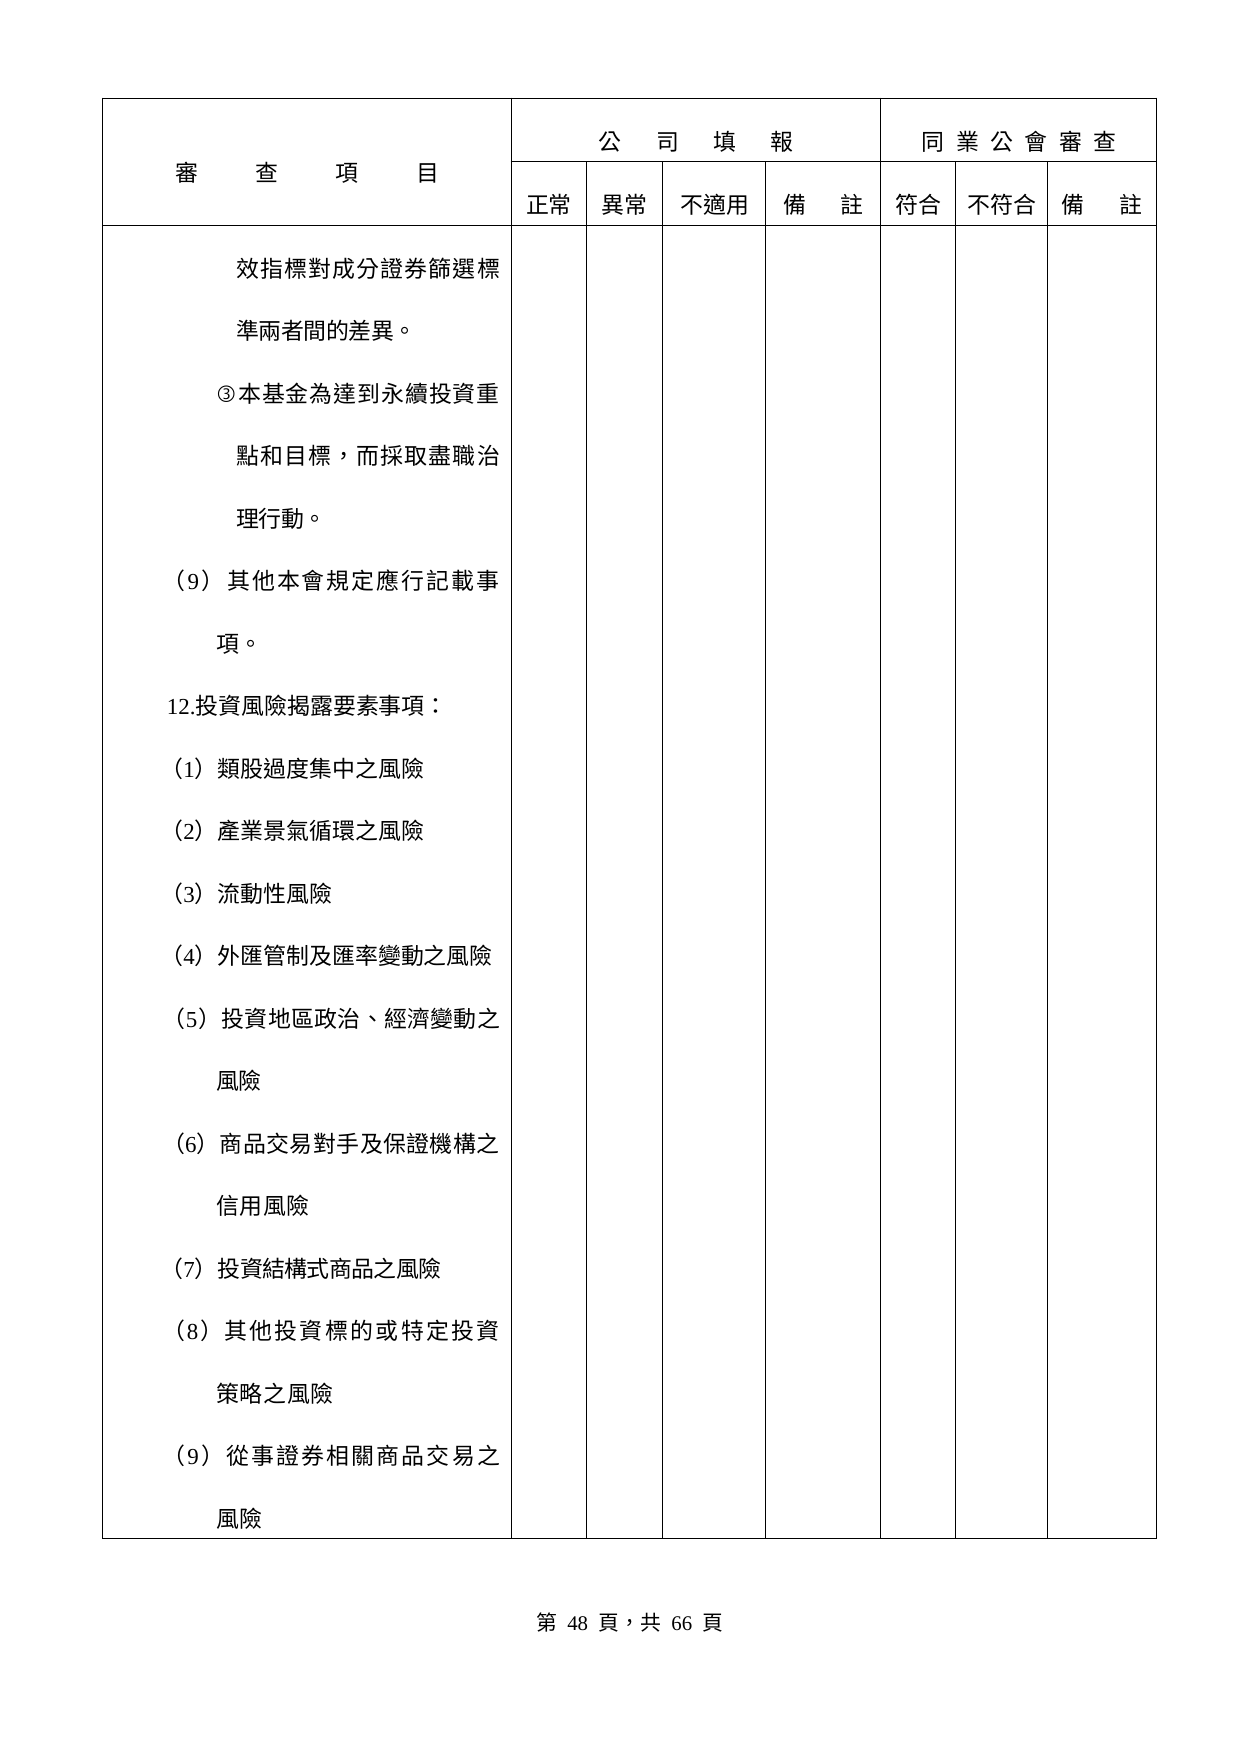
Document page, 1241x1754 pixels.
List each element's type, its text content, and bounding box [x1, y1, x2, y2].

table_header 公 司 填 報 [512, 99, 880, 161]
table_cell 正常 [512, 162, 586, 224]
table_cell [663, 226, 765, 1538]
table_cell [766, 226, 880, 1538]
table_cell [881, 226, 955, 1538]
table_cell 符合 [881, 162, 955, 224]
table_cell [512, 226, 586, 1538]
table_cell 不符合 [956, 162, 1047, 224]
table_cell [956, 226, 1047, 1538]
table_cell 【公開說明書】（追加募集案僅需檢附公開說明書修正對照表） ※下列資料應符合金管會規定之格式 是否依證券投資信託事業募集證券投資信託基金公開說明書應行記載事項準則規定，於所編製公開說明書封面註明係申請（報）用之稿本 是否依證券投資信託事業募集證券投資信託基金公開說明書應行記載事項準則規定，記載下列事項： （一）編製目錄及頁次 （二）封面依序刊印事項： 1.基金名稱（保本型基金應用括弧以不同顏色顯著字體標明保本比率及基金之類型(保證型或保護型)） 2.基金種類（股票型、債券型、平衡型、保本型、組合型、指數型、指數股票型（Exchange Traded Fund；ETF）、貨幣市場基金、傘型或其他經金融監督管理委員會（以下簡稱金管會）核定者 3.基本投資方針 4.基金型態（開放式或封閉式） 5.基金投資國外地區者，註明「投資國外」 6.基金以外幣計價者，註明本基金以______幣計價 7.本次核准發行總面額 8.本次核准發行受益權單位數 9.保本型基金為保證型者，保證機構之名稱 10.證券投資信託事業之名稱 11.以顯著方式刊印下列文字： （1）「本基金經金融監督管理委員會核准或同意生效，惟不表示本基金絕無風險。本證券投資信託事業以往之經理績效不保證本基金之最低投資收益；本證券投資信託事業除盡善良管理人之注意義務外，不負責本基金之盈虧，亦不保證最低之收益」 （2）保本型基金為保證型者，應刊印「本基金經金融監督管理委員會核准或同意生效，惟不表示本基金絕無風險。投資人持有本基金至到期日時，始可享有_____%的本金保證。投資人於到期日前買回者或有本基金信託契約第__條第一款至第六款應終止之情事者，不在保證範圍，投資人應承擔整個投資期間之相關費用，並依當時淨值計算買回價格。投資人應了解到期日前本基金之淨值可能因市場因素而波動。投資人在進行交易前，應確定已充分瞭解本基金之風險與特性。」等文字。 （3）保本型基金為保護型者，應刊印「本基金無提供保證機構保證之機制，係透過投資工具達成保護本金之功能。本基金經金融監督管理委員會核准或同意生效，惟不表示本基金絕無風險。投資人持有本基金至到期日時，始可享有_____%的本金保護。投資人於到期日前買回者或有本基金信託契約第___條應提前終止之情事者，不在保護範圍，投資人應承擔整個投資期間之相關費用，並依當時淨值計算買回價格。投資人應了解到期日前本基金之淨值可能因市場因素而波動，因保護並非保證，投資標的之發行人違約或發生信用風險等因素，將無法達到本金保護之效果，投資人在進行交易前，應確定已充分瞭解本基金之風險與特性。」等文字，後段文字並應以加大粗黑字體或不同顏色等特別顯著方式刊印。 （4）非投資等級債券基金應以不同顏色顯著字體方式，載明適合之投資人屬性，並刊印「投資人投資非投資等級債券基金不宜占其投資組合過高之比重」，及「本基金經金融監督管理委員會核准，惟不表示絕無風險。由於非投資等級債券之信用評等未達投資等級或未經信用評等，且對利率變動的敏感度甚高，故本基金可能會因利率上升、市場流動性下降，或債券發行機構違約不支付本金、利息或破產而蒙受虧損。本基金不適合無法承擔相關風險之投資人。基金經理公司以往之經理績效不保證基金之最低投資收益；基金經理公司除盡善良管理人之注意義務外，不負責本基金之盈虧，亦不保證最低之收益，投資人申購前應詳閱基金公開說明書。」等文字。 （5）環境、社會及治理相關主題基金，應刊印「本基金屬環境、社會及治理相關主題基金，永續相關重要發行資訊之揭露請詳見第__頁至第__頁」，定期評估資訊將於公司網站（https://）公告。 （6）有關本基金運用限制及投資風險之揭露請詳見第__頁至第__頁 （7）固定收益基金應以粗體字警示投資人投資基金應注意之風險，並應補充包含債券發行人違約之信用風險 （8）本公開說明書之內容如有虛偽或隱匿之情事者，應由本證券投資信託事業與負責人及其他曾在公開說明書上簽章者依法負責 （9）查詢本公開說明書之網址，包括本會指定之資訊申報網站之網址及公司揭露公開說明書相關資料之網址 （※公開資訊觀測站網址應為 http://newmops.tse.com.tw） （10）信託業兼營證券投資信託業務經本會核准得自行保管基金資產者，應標明自行保管及設有信託監察人之字句 12.刊印日期 （三）封裡依序刊印下列事項： 1.證券投資信託事業總公司之名稱、地址、網址及電話，發言人之姓名、職稱、聯絡電話及電子郵件信箱 2.基金保管機構之名稱、地址、網址及電話。（信託業兼營證券投資信託業務經本會核准得自行保管基金資產者，載明信託監察人之姓名或名稱、地址、網址或電子郵件信箱及電話） 3.受託管理機構之名稱、地址、網址及電話 4.國外投資顧問公司之名稱、地址、網址及電話 5.國外受託保管機構之名稱、地址、網址及電話 6.基金經保證機構保證者，保證機構之名稱、地址、網址及電話 7.受益憑證簽證機構之名稱、地址、網址及電話 8.受益憑證事務代理機構之名稱、地址、網址及電話 9.基金之財務報告簽證會計師姓名、事務所名稱、地址、網址及電話 10.證券投資信託事業或基金經信用評等機構評等者，信用評等機構之名稱、地址、網址及電話 11.公開說明書之陳列處所、分送方式及索取之方法 （四）封底應刊印事項： 證券投資信託事業及其負責人簽章或蓋章 （五）基金概況應刊印事項： 1.基金簡介 （1）發行總面額 （2）受益權單位總數 （3）每受益權單位面額 （4）得否追加發行 （5）成立條件(有成立日期者，亦一併列明) （6）預定發行日期 （7）存續期間 （8）投資地區及標的 (保本型基金應列示投資固定收益商品及證券相關商品之預估投資比率、投資商品之發行者、交易對象及參與率等) （9）基本投資方針及範圍簡述 （10）投資策略及特色之重點摘述 （11）本基金適合之投資人屬性分析 （12）銷售開始日 （13）銷售方式 （14）銷售價格 （15）最低申購金額 （16）證券投資信託事業為防制洗錢而可能要求申購人提出之文件及拒絕申購之情況 （17）買回開始日（保本型基金敍明接受買回之方式及因應買回處分資產之程序） （18）買回費用 （19）買回價格 （20）短線交易之規範及處理 ※應包含短線交易之定義、買回費率、買回費用計算方式及短線交易案例說明等事項 （21）基金營業日之定義 （22）經理費（保本型基金之經理費率應以明顯字體列示） （23）保管費(信託業兼營證券投資信託業務經本會核准得自行保管基金資產者，其信託監察人之報酬) （24）基金經保證機構保證者，保證機構之業務性質、財務狀況、 信用評等、保證條件、範圍、保證費及保證契約主要內容；並以釋例說明保證機制及高於保證金額之潛在回報之計算方法 （25）是否分配收益 2.基金性質 （1）基金之設立及其依據 （2）證券投資信託契約關係 （3）追加募集基金者，應刊印該基金成立時及歷次追加發行之情形 3.證券投資信託事業之職責（概述） 4.基金保管機構之職責（概述） （信託業兼營證券投資信託業務經本會核准得自行保管基金資產者，應記載信託監察人之職責） 5.基金保證機構之職責(概述) 6.基金投資 （1）基金投資方針及範圍。 ※債券型基金者，應敘明其資產組合及持有固定收益證券部位之加權平均存續期間管理策略 （2）證券投資信託事業運用基金投資之決策過程、基金經理人之姓名、主要經(學)歷及權限。基金經理人同時管理其他基金者，應揭露所管理之其他基金名稱及所採取防止利益衝突之措施 ※基金經理人主要經歷應加註起迄時間 ※基金經理人管理1檔基金以上者，請詳述公司實際採行之防範措施 ※請同業公會確認基金經理人符合證券投資信託事業負責人與業務人員管理規則第5條資格、資格條件符合最新法令規定及已接受6小時期貨暨選擇權相關法規之職前及在職訓練課程（請查詢最新受訓紀錄） （3）證券投資信託事業運用基金，將基金之管理業務複委任第三人處理者，應敘明複委任業務情形及受託管理機構對受託管理業務之專業能力 （4）證券投資信託事業運用基金，委託國外投資顧問公司提供投資顧問服務，應敘明國外投資顧問公司提供基金顧問服務之專業能力 （5）基金運用之限制 ※有關各投資標的信用評等之規定，勿分散說明，集中陳述為宜。 （6）基金參與股票發行公司股東會行使表決權之處理原則及方法 是否符合證券投資信託事業管理規則第19條第2項第6款及證券投資信託事業負責人與業務人員管理規則第13條第2項第6款規定證券投資信託事業及其負責人、部門主管、分支機構經理人、其他業務人員或受僱人，不得轉讓出席股東會委託書或藉行使基金持有股票之投票表決權，收受金錢或其他利益 是否依證券投資信託事業管理規則第23條第4項規定，出席股東會行使表決權並應作成書面紀錄，循序編號建檔並至少保存5年 （7）組合基金參與子基金之受益人大會行使表決權之處理原則及方法 經理公司應依據子基金之信託契約或公開說明書之規定行使表決權，並基於受益人之最大利益，支持子基金經理公司所提之議案。但子基金之經理公司所提之議案有損及受益人權益之虞者，得依經理公司董事會之決議辦理 經理公司不得轉讓或出售子基金之受益人大會表決權。經理公司之董事、監察人、經理人、業務人員及其他受僱人員，亦不得轉讓或出售該表決權，收受金錢或其他利益 （8）基金投資國外地區者，應刊印下列事項： ※下列說明資料應更新至最新資料 主要投資地區（國）經濟環境簡要說明 經濟發展及各主要產業概況 外匯管理及資金匯出入規定 最近3年當地幣值對美元匯率之最高、最低數額及其變動情形 主要投資證券市場簡要說明下列資料 ※是否依證券投資信託事業募集證券投資信託基金公開說明書應行記載事項準則規定之格式填列 最近2年發行及交易市場概況 最近2年市場之週轉率及本益比 市場資訊揭露效率(包括時效性及充分性)之說明 證券之交易方式 投資國外證券化商品或新興產業者，應敘明該投資標的或產業最近2年國外市場概況 證券投資信託事業對基金之外匯收支從事避險交易者，應敘明其避險方法 基金投資國外地區者，證券投資信託事業應說明配合本基金出席所投資外國股票（或基金）發行公司股東會（受益人會議）之處理原則及方法 7.保本型基金： （1）相關投資連結標的之性質 （2）本基金之設定參數，含參與比率及投資期間，並註明實際參與率釐定之時間，以及通知受益人之方式 （3）保護型基金未設立保證機構，應載明本基金無提供保證機構保證之機制，係透過投資工具達成保護本金之功能。 （4）保護型基金應明定，因應受益人提前請求買回而處分資產及到期日時，達成保護本金之控管機制 8.指數型基金及指數股票型基金： （1）指數編製方式及經理公司追蹤、模擬或複製表現之操作方式，包含調整投資組合方式，以及基金投資於指數具代表性之成分證券樣本時，為使該樣本明確反映指數整體特色之抽樣及操作方式 （2）基金表現與標的指數表現之差異比較，其比較方式應載明其定義及計算公式 9.傘型基金： 各子基金之投資範圍、主要區隔及異同分析；其應記載事項之內容為各子基金所共通者，得標註各子基金皆同，免重複列示，其應記載事項之內容為各子基金不同者，應分別列示，並比較其差異 10.外幣計價基金： 敍明本基金計價、申購及買回之幣別，匯率適用時點及使用之匯率資訊取得來源 11.環境、社會及治理相關主題基金： （1）投資目標與衡量標準：本基金之主要永續投資重點和目標，所採用環境、社會及治理標準或原則與投資重點關連性。基金應設定一個或多個永續投資目標，並具體說明衡量實現永續投資目標實現程度之評量指標。 （2）投資策略與方法：經理公司為達成永續投資目標所採用投資策略類型，將環境、社會及治理因素納入投資流程之具體作法，對環境、社會及治理相關因素之考慮過程，以及衡量該等因素之評估衡量方法。 （3）投資比例配置：本基金持有符合環境、社會及治理相關投資重點之標的占基金淨資產價值之最低投資比重，並說明如何確保基金資產整體運用不會對永續投資目標造成重大損害。 （4）參考績效指標：若本基金有設定環境、社會及治理績效指標，應說明該指標之特性，以及該指標是否與本基金之相關環境、社會及治理投資重點保持一致。 （5）排除政策：本基金之投資是否有排除政策及排除的類型。 （6）風險警語：本基金之環境、社會及治理投資重點之相關風險描述。 （7）盡職治理參與：本基金所適用盡職治理政策及執行方式，以及經理公司盡職治理報告之查詢方法或途徑。 （8）定期揭露：經理公司募集發行本基金後，應於年度結束後二個月，每年在公司網站上向投資人揭露下列定期評估資訊，並揭露查詢基金定期評估資訊之網址，以及經理公司揭露盡職治理報告書相關資料之網址： 本基金資產組成符合所定環境、社會及治理投資策略與篩選標準之實際投資比重。 如有設定績效參考指標，應比較本基金採用環境、社會及治理篩選標準與績效指標對成分證券篩選標準兩者間的差異。 本基金為達到永續投資重點和目標，而採取盡職治理行動。 （9）其他本會規定應行記載事項。 12.投資風險揭露要素事項： （1）類股過度集中之風險 （2）產業景氣循環之風險 （3）流動性風險 （4）外匯管制及匯率變動之風險 （5）投資地區政治、經濟變動之風險 （6）商品交易對手及保證機構之信用風險 （7）投資結構式商品之風險 （8）其他投資標的或特定投資策略之風險 （9）從事證券相關商品交易之風險 （10）出借所持有之有價證券或借入有價證券之相關風險 （11）其他投資風險 13.收益分配 （1）分配之項目 （2）分配之時間 （3）給付之方式 14.申購受益憑證 （1）申購程序、地點及截止時間 （2）申購價金之計算及給付方式 ※申購手續費之計算方式應詳細說明之 （3）受益憑證之交付 （4）證券投資信託事業不接受申購或基金不成立時之處理 15.買回受益憑證 （1）買回程序、地點及截止時間。 ※買回截止時間應載明「除能證明投資人係於截止時間前提出買回申請者，逾時申請應視為次一買回申請日之買回申請」 （2）買回價金之計算 ※訂定基金短線交易買回費率及收取買回費用之計算方式。短線交易規範應公平對待所有受益人。 （3）買回價金給付之時間及方式 （4）受益憑證之換發 （5）買回價金遲延給付之情形 ※應增列恢復計算基金之買回價格規定 （6）買回撤銷之情形 16.受益人之權利及負擔 （1）受益人應有之權利內容 （2）受益人應負擔費用之項目及其計算、給付方式 ※應包含短線交易費用之給付方式 （3）受益人應負擔租稅之項目及其計算、繳納方式 是否符合修正後財政部81.4.23財稅第811663751號函、財政部91.11.27台財稅字第0910455815號令及其他相關最新法令規定 （4）受益人會議 召集事由 召集程序 決議方式 17.基金之資訊揭露 （1）依法令及證券投資信託契約規定應揭露之資訊內容 是否符合證券投資信託契約規定 （2）資訊揭露之方式、公告及取得方法。 ※資訊揭露之公告，應依相關規定分別將所有應公告之事項及選定之公告方式各別列示，以利投資人查詢 （3）證券投資信託事業申請募集指數型基金及指數股票型基金者，應記載投資人取得指數組成調整、基金與指數表現差異比較等最新基金資訊及其他重要資訊之途徑。 18.基金運用狀況 ※是否依證券投資信託事業募集證券投資信託基金公開說明書應行記載事項準則規定之格式填列 （1）投資情形（列示公開說明書刊印日前1個月月底基金資料） 淨資產總額之組成項目、金額及比率 投資單一股票金額占基金淨資產價值百分之一以上者，列示該股票之名稱、股數、每股市價、投資金額及投資比率 投資單一債券金額占基金淨資產價值百分之一以上者，列示該債券之名稱、投資金額及投資比率 組合型基金投資單一子基金金額佔基金淨資產價值百分之一以上者，列示該子基金名稱、經理公司、基金經理人、經理費費率、保管費費率、受益權單位數、每單位淨值、投資受益權單位數、投資比率及給付買回價金之期限 （2）投資績效 最近3年度每單位淨值走勢圖。 最近3年度各年度每受益權單位收益分配之金額。 公開說明書刊印日前1季止，本基金淨資產價值最近3個月、6個月、1年、3年、5年、10年及自基金成立日起算之累計報酬率。指數型基金及指數股票型基金另應載明基金表現與標的指數表現之差異比較 （3）最近2年度本基金之會計師 查核報告，資產負債報告書、投資明細表、收入與費用報告書、可分配收益表、資本帳戶變動表、附註及明細表。 （4）最近年度及公開說明書刊印日前1季止，基金委託證券商買賣有價證券總金額前5名之證券商名稱、支付該證券商手續費之金額。若證券商為該基金之受益人者，應一併揭露其持有基金之受益權單位數及比例 （5）基金接受信用評等機構評等者，應揭露信用評等機構對基金之評等報告 （6）其他應揭露事項 （六）證券投資信託契約主要內容應刊印事項： 1.基金名稱、證券投資信託事業名稱、基金保管機構名稱(信託業兼營證券投資信託業務經本會核准得自行保管基金資產者，其信託監察人之姓名或名稱）及基金存續期間 2.基金發行總面額及受益權單位總數 3.受益憑證之發行及簽證 4.受益憑證之申購 5.基金之成立與不成立 6.受益憑證之上市及終止上市 7.基金之資產 8.基金應負擔之費用 9.受益人之權利、義務與責任 10.證券投資信託事業之權利、義務與責任 11.基金保管機構之權利、義務與責任 (信託業兼營證券投資信託業務經本會核准得自行保管基金資產者，其信託監察人之權利、義務與責任) 12.運用基金投資證券之基本方針及範圍 13.收益分配 14.受益憑證之買回 15.基金淨資產價值及受益權單位淨資產價值之計算 16.證券投資信託事業之更換 17.基金保管機構之更換(信託業兼營證券投資信託業務經本會核准得自行保管基金資產者，其信託監察人之更換) 18.證券投資信託契約之終止 19.基金之清算 20.受益人名簿 21.受益人會議 22.通知及公告 23.證券投資信託契約之修訂 以顯著方式刊印下列文字：「依據證券投資信託及顧問法第20條及證券投資信託事業管理規則第21條第1項規定，證券投資信託事業應於其營業處所及其基金銷售機構營業處所，或以其他經主管機關指定之其他方式備置證券投資信託契約，以供投資人查閱；證券投資信託事業應依投資人之請求，提供證券投資信託契約副本，並得收取工本費新臺幣壹百元」 （七）證券投資信託事業概況應刊印事項： ※是否依證券投資信託事業募集證券投資信託基金公開說明書應行記載事項準則規定之格式填列 1.事業簡介 （1）設立日期 （2）最近3年股本形成經過 （3）營業項目 （4）沿革：最近5年度募集之基金、分公司及子公司之設立、董事監察人或主要股東股權之移轉或更換、經營權之改變及其他重要紀事 2.事業組織(列示公開說明書刊印日前1個月月底證券投資信託事業資料) （1）股權分散情形 股東結構(各類股東之組合比例) 主要股東名單(股權比例5%以上股東之名稱、持股數額及比率 （2）組織系統（證券投資信託事業之組織結構、各主要部門（於信託業為兼營證券投資信託業務部門）所營業務及員工人數) （3）總經理、副總經理及各單位主管（於信託業為兼營證券投資信託業務部門主管）之姓名、就任日期、持有證券投資信託事業之股份數額及比例、主要經(學)歷、目前兼任其他公司之職務。 （4）董事及監察人之姓名、選任日 期、任期、選任時及現在持有證券投資信託事業股份數額及比率、主要經(學)歷 3.利害關係公司揭露：列示公開說明書刊印日前1個月月底與證券投資信託事業有下列情事之公司： （1）與證券投資信託事業具有公司法第6章之1所定關係者 （2）證券投資信託事業董事、監察人或綜合持股達5%以上之股東 （3）前目人員或證券投資信託事業經理人與該公司董事、監察人、經理人或持有已發行股份10%以上股東為同1人或具有配偶關係者 4.營運情形 （1）列示刊印日前1個月月底，證券投資信託事業經理其他基金之名稱、成立日、受益權單位數、淨資產金額及每單位淨資產價值 （2）最近2年度證券投資信託事業之會計師查核報告、資產負債表、損益表及股東權益變動表 5.受處罰之情形（列示最近2年證券投資信託事業受本會處分及糾正之時間及詳情） 6.訴訟或非訟事件(證券投資信託事業目前尚在繫屬中之重大訴訟、非訟或行政爭訟事件，其結果可能對受益人權益有重大影響者，應揭露其系爭事實、標的金額、訴訟開始日期、主要訴訟當事人及目前處理情形 （八）受益憑證銷售及買回機構之名稱、地址及電話 （九）其他本會規定應特別記載之事項： 1.證券投資信託事業遵守中華民國證券投資信託暨顧問商業同業公會會員自律公約之聲明書 2.證券投資信託事業內部控制制度聲明書 3.證券投資信託事業就公司治理運作情形載明下列事項： （1）董事會之結構及獨立性 （2）董事會及經理人之職責 （3）監察人之組成及職責 （4）利害關係人之權利及關係 （5）對於法令規範資訊公開事項之詳細情形 （6）其他公司治理之相關資訊 4.本次發行之基金信託契約與契約範本條文對照表 5.其他本會規定應特別記載之事項 [103, 226, 511, 1538]
table_header 審 查 項 目 [103, 99, 511, 224]
table_cell [587, 226, 662, 1538]
table_cell 異常 [587, 162, 662, 224]
table_cell 不適用 [663, 162, 765, 224]
table_cell 備 註 [766, 162, 880, 224]
table_header 同 業 公 會 審 查 [881, 99, 1156, 161]
table_cell 備 註 [1048, 162, 1156, 224]
table_cell [1048, 226, 1156, 1538]
